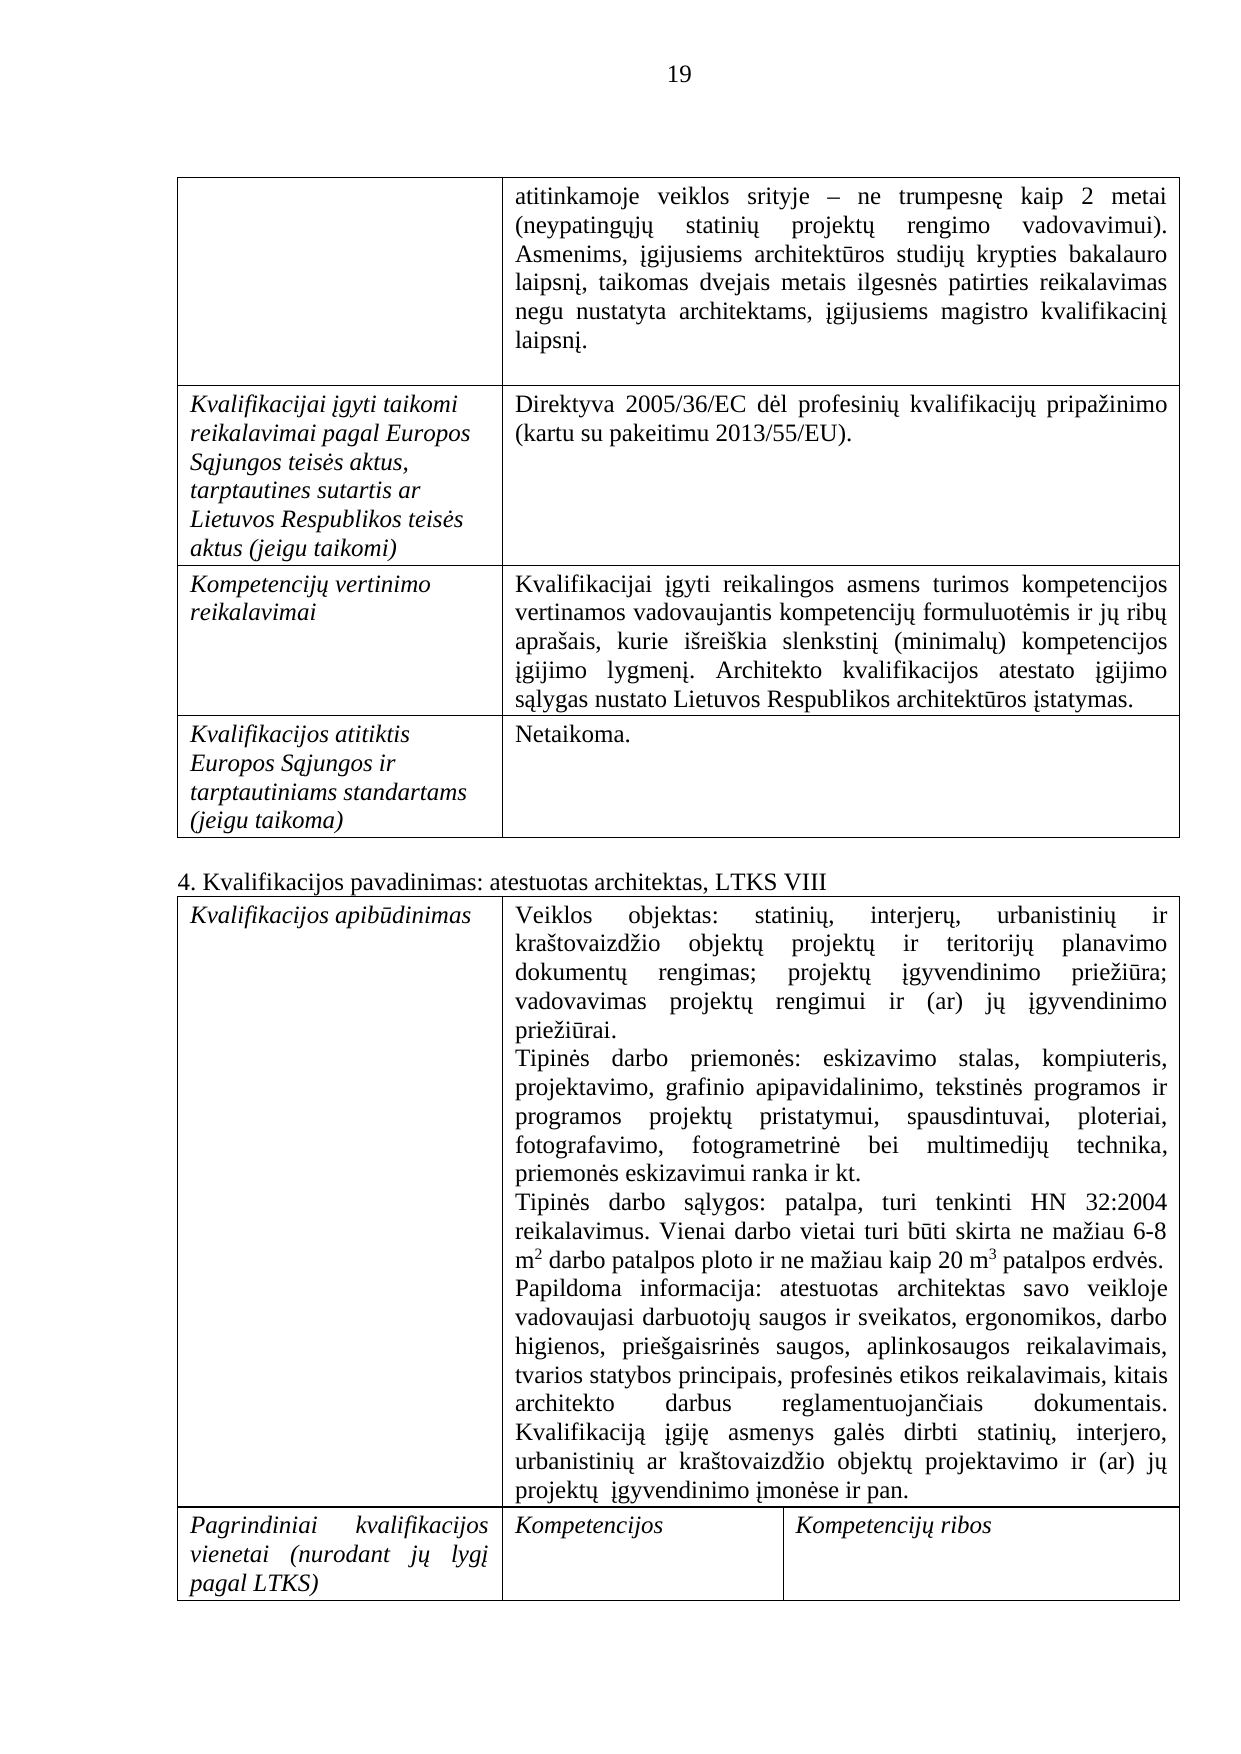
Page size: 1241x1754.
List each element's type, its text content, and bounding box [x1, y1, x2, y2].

table_cell Kompetencijų ribos [784, 1508, 1179, 1599]
table_cell Netaikoma. [503, 716, 1179, 837]
table_cell Pagrindiniai kvalifikacijos vienetai (nurodant jų lygį pagal LTKS) [178, 1508, 502, 1599]
text 4. Kvalifikacijos pavadinimas: atestuotas architektas, LTKS VIII [177, 867, 1181, 896]
table_cell atitinkamoje veiklos srityje – ne trumpesnę kaip 2 metai (neypatingųjų statinių projektų rengimo vadovavimui). Asmenims, įgijusiems architektūros studijų krypties bakalauro laipsnį, taikomas dvejais metais ilgesnės patirties reikalavimas negu nustatyta architektams, įgijusiems magistro kvalifikacinį laipsnį. [503, 178, 1179, 385]
table_cell Kompetencijos [503, 1508, 783, 1599]
table_cell Kvalifikacijos atitiktis Europos Sąjungos ir tarptautiniams standartams (jeigu taikoma) [178, 716, 502, 837]
table_cell Kvalifikacijai įgyti reikalingos asmens turimos kompetencijos vertinamos vadovaujantis kompetencijų formuluotėmis ir jų ribų aprašais, kurie išreiškia slenkstinį (minimalų) kompetencijos įgijimo lygmenį. Architekto kvalifikacijos atestato įgijimo sąlygas nustato Lietuvos Respublikos architektūros įstatymas. [503, 566, 1179, 715]
table_cell Kvalifikacijai įgyti taikomi reikalavimai pagal Europos Sąjungos teisės aktus, tarptautines sutartis ar Lietuvos Respublikos teisės aktus (jeigu taikomi) [178, 386, 502, 565]
table_cell [178, 178, 502, 385]
table_cell Direktyva 2005/36/EC dėl profesinių kvalifikacijų pripažinimo (kartu su pakeitimu 2013/55/EU). [503, 386, 1179, 565]
table_header Veiklos objektas: statinių, interjerų, urbanistinių ir kraštovaizdžio objektų projektų ir teritorijų planavimo dokumentų rengimas; projektų įgyvendinimo priežiūra; vadovavimas projektų rengimui ir (ar) jų įgyvendinimo priežiūrai. Tipinės darbo priemonės: eskizavimo stalas, kompiuteris, projektavimo, grafinio apipavidalinimo, tekstinės programos ir programos projektų pristatymui, spausdintuvai, ploteriai, fotografavimo, fotogrametrinė bei multimedijų technika, priemonės eskizavimui ranka ir kt. Tipinės darbo sąlygos: patalpa, turi tenkinti HN 32:2004 reikalavimus. Vienai darbo vietai turi būti skirta ne mažiau 6-8 m2 darbo patalpos ploto ir ne mažiau kaip 20 m3 patalpos erdvės. Papildoma informacija: atestuotas architektas savo veikloje vadovaujasi darbuotojų saugos ir sveikatos, ergonomikos, darbo higienos, priešgaisrinės saugos, aplinkosaugos reikalavimais, tvarios statybos principais, profesinės etikos reikalavimais, kitais architekto darbus reglamentuojančiais dokumentais. Kvalifikaciją įgiję asmenys galės dirbti statinių, interjero, urbanistinių ar kraštovaizdžio objektų projektavimo ir (ar) jų projektų įgyvendinimo įmonėse ir pan. [503, 897, 1179, 1506]
table_cell Kompetencijų vertinimo reikalavimai [178, 566, 502, 715]
table_header Kvalifikacijos apibūdinimas [178, 897, 502, 1506]
